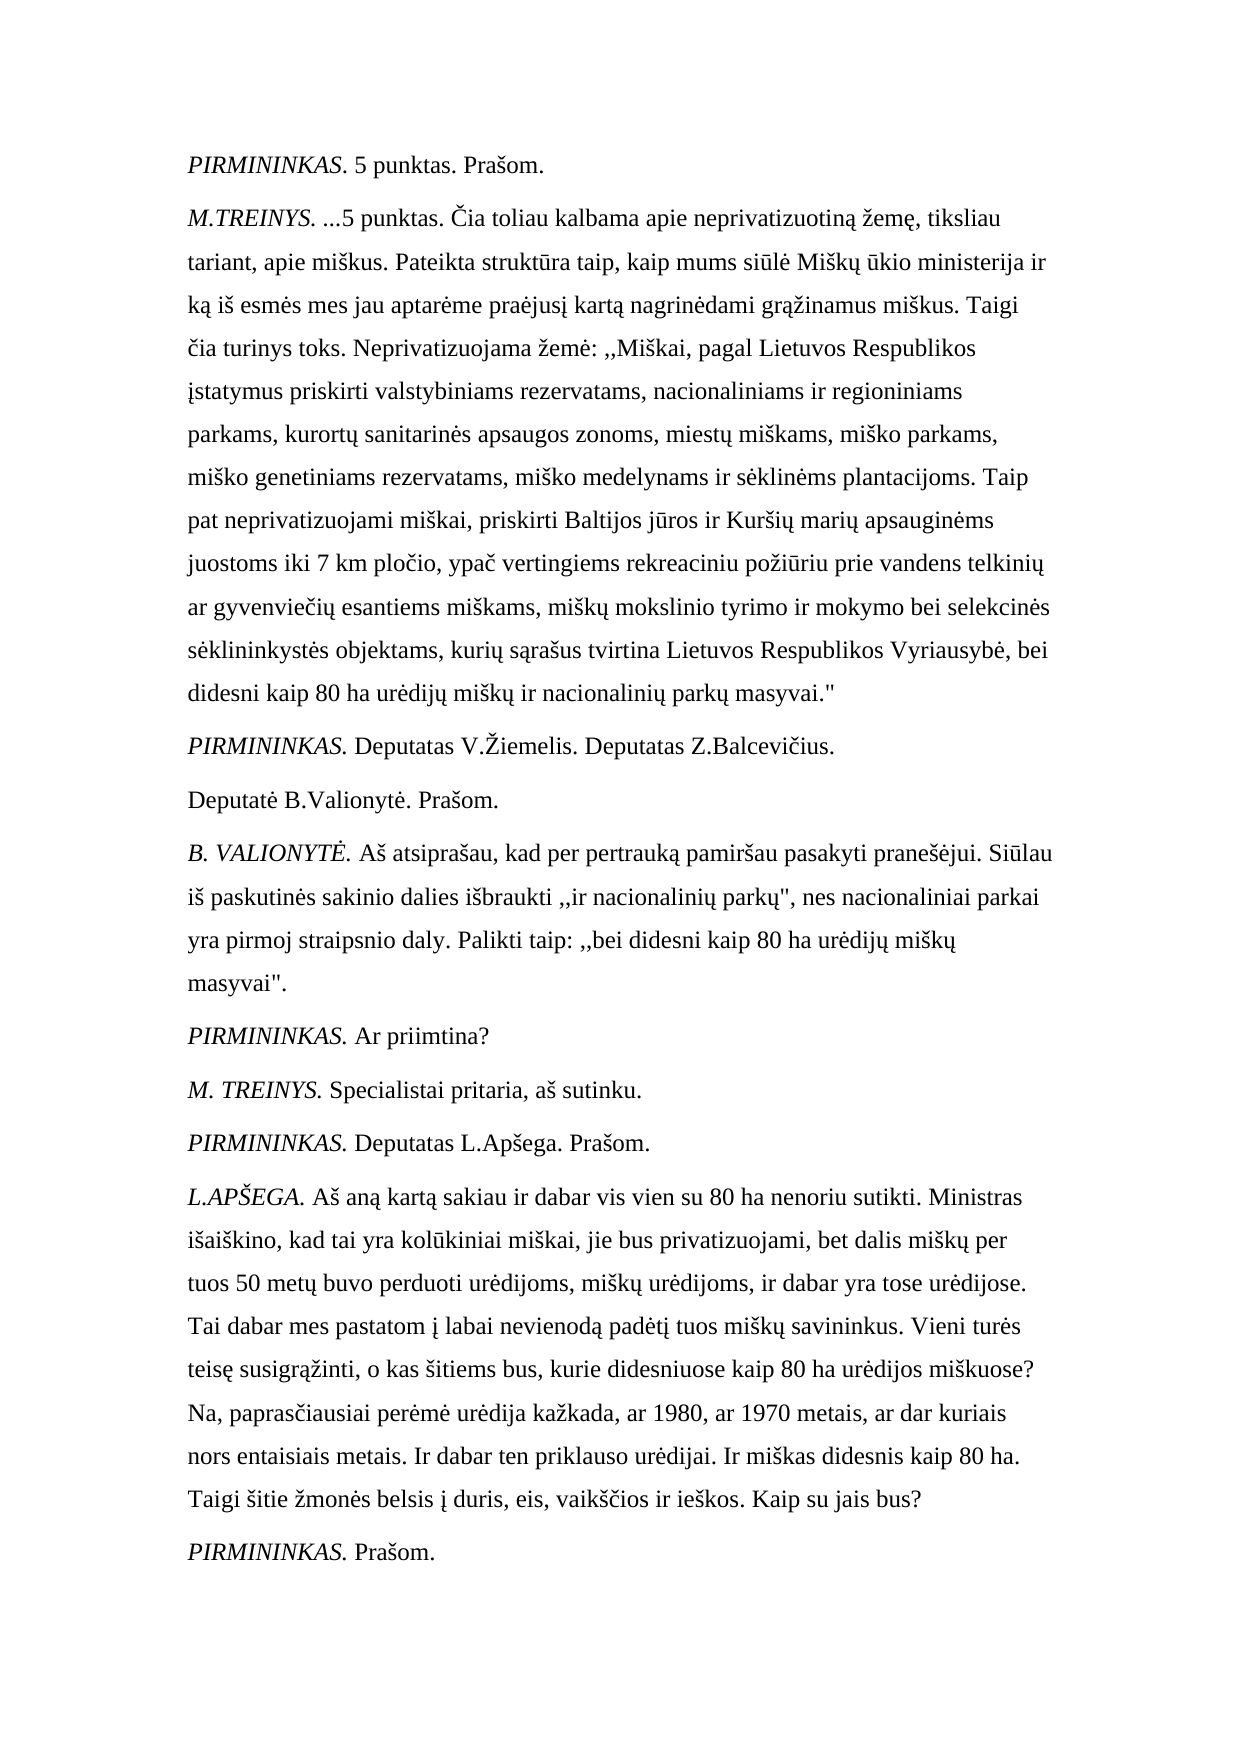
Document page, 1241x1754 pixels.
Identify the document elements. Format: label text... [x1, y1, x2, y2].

text Deputatė B.Valionytė. Prašom. [187, 785, 1053, 814]
text PIRMININKAS. Deputatas L.Apšega. Prašom. [187, 1128, 1053, 1157]
text M. TREINYS. Specialistai pritaria, aš sutinku. [187, 1075, 1053, 1104]
text M.TREINYS. ...5 punktas. Čia toliau kalbama apie neprivatizuotiną žemę, tiksliau tariant, apie miškus. Pateikta struktūra taip, kaip mums siūlė Miškų ūkio ministerija ir ką iš esmės mes jau aptarėme praėjusį kartą nagrinėdami grąžinamus miškus. Taigi čia turinys toks. Neprivatizuojama žemė: ,,Miškai, pagal Lietuvos Respublikos įstatymus priskirti valstybiniams rezervatams, nacionaliniams ir regioniniams parkams, kurortų sanitarinės apsaugos zonoms, miestų miškams, miško parkams, miško genetiniams rezervatams, miško medelynams ir sėklinėms plantacijoms. Taip pat neprivatizuojami miškai, priskirti Baltijos jūros ir Kuršių marių apsauginėms juostoms iki 7 km pločio, ypač vertingiems rekreaciniu požiūriu prie vandens telkinių ar gyvenviečių esantiems miškams, miškų mokslinio tyrimo ir mokymo bei selekcinės sėklininkystės objektams, kurių sąrašus tvirtina Lietuvos Respublikos Vyriausybė, bei didesni kaip 80 ha urėdijų miškų ir nacionalinių parkų masyvai." [187, 203, 1053, 707]
text PIRMININKAS. Deputatas V.Žiemelis. Deputatas Z.Balcevičius. [187, 731, 1053, 760]
text L.APŠEGA. Aš aną kartą sakiau ir dabar vis vien su 80 ha nenoriu sutikti. Ministras išaiškino, kad tai yra kolūkiniai miškai, jie bus privatizuojami, bet dalis miškų per tuos 50 metų buvo perduoti urėdijoms, miškų urėdijoms, ir dabar yra tose urėdijose. Tai dabar mes pastatom į labai nevienodą padėtį tuos miškų savininkus. Vieni turės teisę susigrąžinti, o kas šitiems bus, kurie didesniuose kaip 80 ha urėdijos miškuose? Na, paprasčiausiai perėmė urėdija kažkada, ar 1980, ar 1970 metais, ar dar kuriais nors entaisiais metais. Ir dabar ten priklauso urėdijai. Ir miškas didesnis kaip 80 ha. Taigi šitie žmonės belsis į duris, eis, vaikščios ir ieškos. Kaip su jais bus? [187, 1182, 1053, 1513]
text B. VALIONYTĖ. Aš atsiprašau, kad per pertrauką pamiršau pasakyti pranešėjui. Siūlau iš paskutinės sakinio dalies išbraukti ,,ir nacionalinių parkų", nes nacionaliniai parkai yra pirmoj straipsnio daly. Palikti taip: ,,bei didesni kaip 80 ha urėdijų miškų masyvai". [187, 838, 1053, 997]
text PIRMININKAS. Prašom. [187, 1537, 1053, 1566]
text PIRMININKAS. 5 punktas. Prašom. [187, 150, 1053, 179]
text PIRMININKAS. Ar priimtina? [187, 1021, 1053, 1050]
